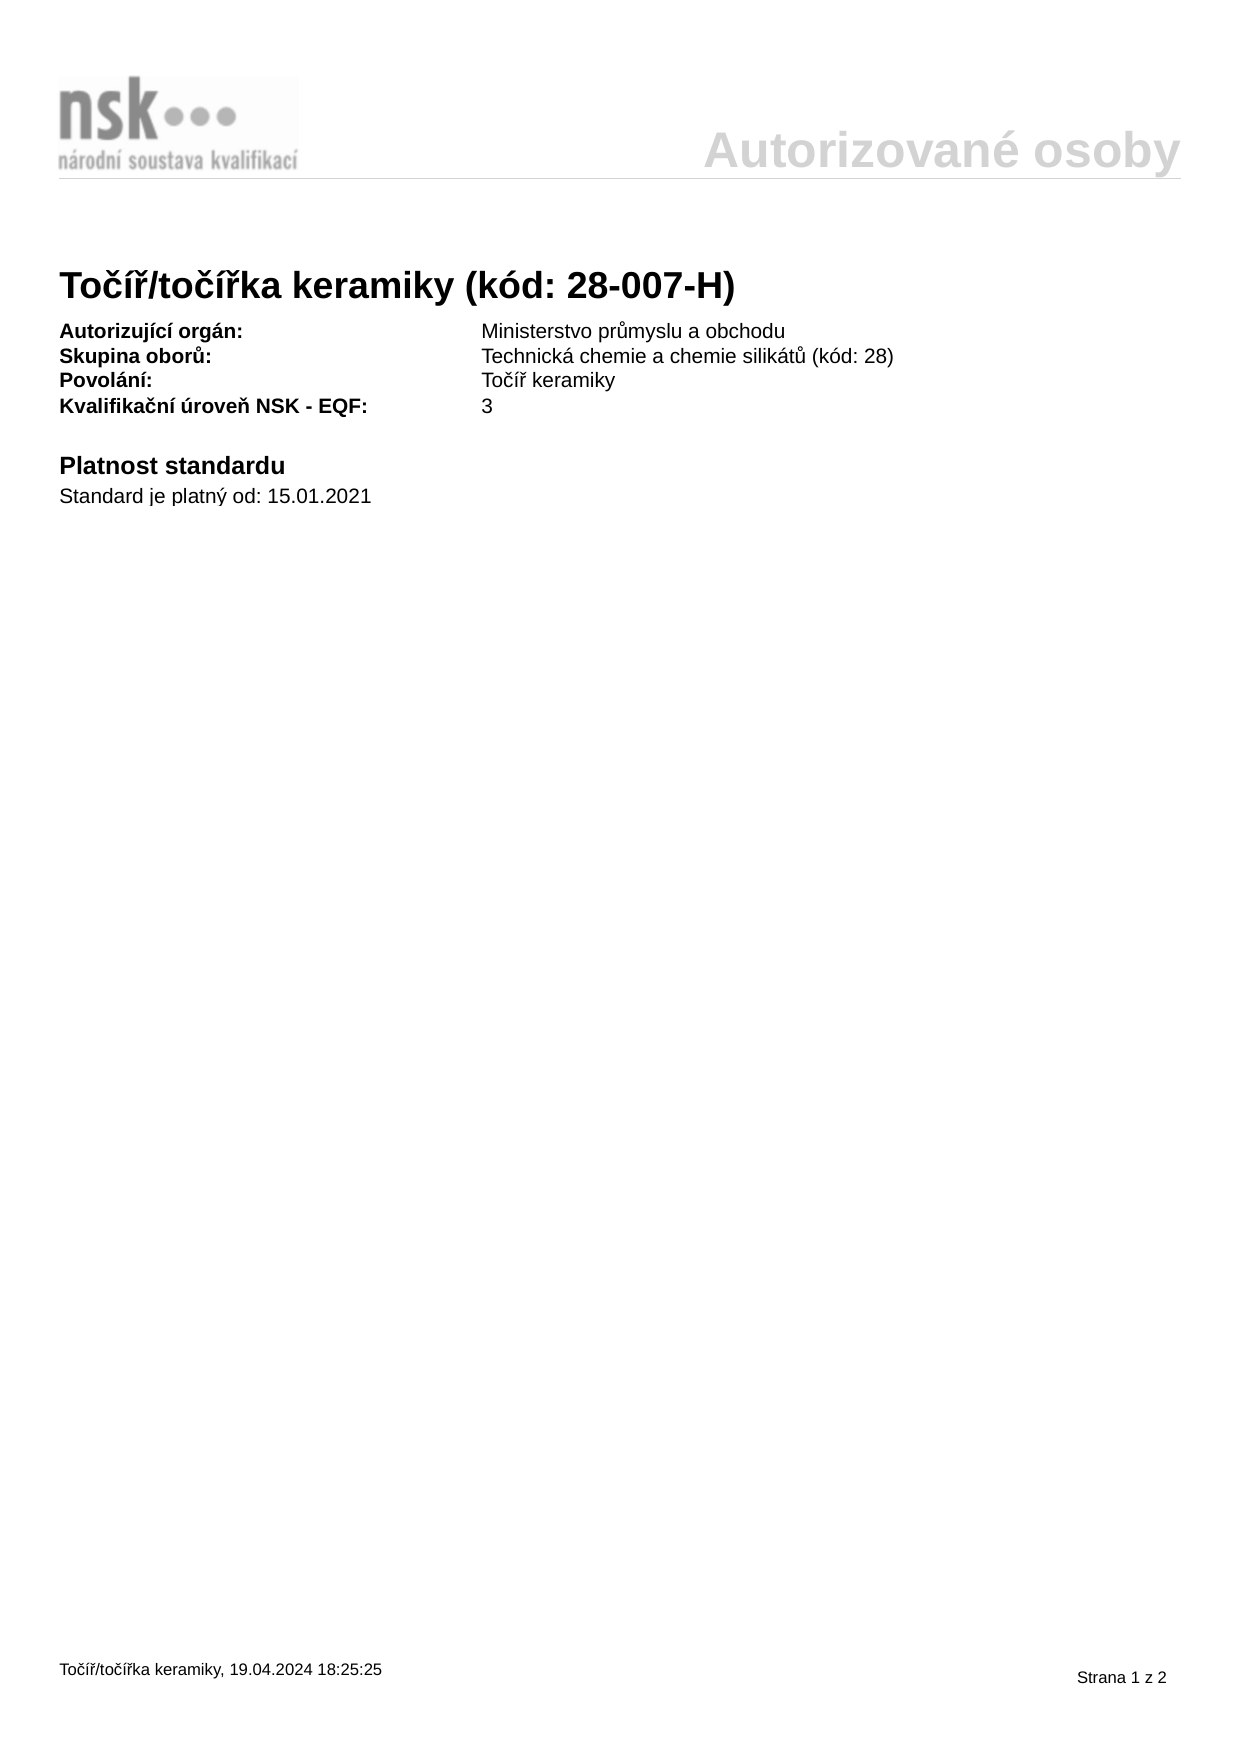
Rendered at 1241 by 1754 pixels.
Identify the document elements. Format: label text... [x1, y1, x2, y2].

table_cell [481, 307, 617, 319]
table_cell Skupina oborů: [59, 344, 481, 368]
table_cell Autorizující orgán: [59, 319, 481, 343]
table_cell [886, 1384, 1167, 1659]
table_cell [119, 196, 481, 224]
table_cell [481, 196, 617, 224]
table_cell 3 [481, 394, 1181, 417]
table_cell [119, 307, 481, 319]
table_cell [119, 506, 481, 806]
table_cell [59, 307, 119, 319]
table_cell Strana 1 z 2 [860, 1660, 1167, 1696]
table_cell [618, 172, 626, 178]
table_cell Točíř/točířka keramiky, 19.04.2024 18:25:25 [59, 1660, 860, 1696]
table_cell [618, 196, 626, 224]
table_cell [618, 418, 626, 447]
table_cell Technická chemie a chemie silikátů (kód: 28) [481, 344, 1181, 368]
table_cell [626, 506, 860, 806]
table_cell [1167, 506, 1181, 806]
table_cell [1167, 1384, 1181, 1659]
table_cell [860, 806, 886, 1106]
table_cell [886, 1106, 1167, 1383]
table_cell [1167, 418, 1181, 447]
table_cell [59, 1384, 119, 1659]
table_cell [886, 806, 1167, 1106]
table_cell Točíř keramiky [481, 368, 1181, 393]
table_cell [860, 506, 886, 806]
table_cell [481, 1106, 617, 1383]
table_cell [618, 307, 626, 319]
table_cell [1167, 307, 1181, 319]
table_cell [119, 418, 481, 447]
table_header Autorizované osoby [626, 59, 1181, 178]
table_cell [626, 1384, 860, 1659]
table_cell [860, 196, 886, 224]
table_cell [59, 806, 119, 1106]
table_cell [59, 418, 119, 447]
table_cell Standard je platný od: 15.01.2021 [59, 484, 1181, 506]
table_cell [860, 418, 886, 447]
table_cell [860, 1384, 886, 1659]
table_cell [886, 418, 1167, 447]
table_cell [59, 172, 119, 178]
table_cell [119, 806, 481, 1106]
table_cell [618, 1384, 626, 1659]
table_cell Platnost standardu [59, 448, 1181, 483]
table_cell [59, 196, 119, 224]
table_cell [119, 172, 481, 178]
table_cell Povolání: [59, 368, 481, 392]
table_cell [481, 418, 617, 447]
table_cell [626, 196, 860, 224]
table_cell [119, 1384, 481, 1659]
table_cell Ministerstvo průmyslu a obchodu [481, 319, 1181, 344]
table_cell [626, 418, 860, 447]
table_cell [481, 1384, 617, 1659]
table_cell Kvalifikační úroveň NSK - EQF: [59, 394, 481, 417]
picture [57, 59, 619, 172]
table_cell [481, 506, 617, 806]
table_cell [886, 307, 1167, 319]
table_cell [618, 806, 626, 1106]
table_cell [618, 1106, 626, 1383]
table_cell [886, 196, 1167, 224]
table_cell [1167, 1660, 1181, 1696]
table_cell [1167, 806, 1181, 1106]
table_cell [59, 179, 1181, 196]
table_cell [1167, 1106, 1181, 1383]
table_cell [626, 806, 860, 1106]
table_cell [59, 506, 119, 806]
table_cell Točíř/točířka keramiky (kód: 28-007-H) [59, 224, 1181, 307]
table_cell [860, 1106, 886, 1383]
table_cell [860, 307, 886, 319]
table_cell [481, 172, 617, 178]
table_cell [481, 806, 617, 1106]
table_cell [618, 506, 626, 806]
table_cell [626, 1106, 860, 1383]
table_cell [626, 307, 860, 319]
table_cell [119, 1106, 481, 1383]
table_cell [886, 506, 1167, 806]
table_header [619, 59, 626, 172]
table_cell [59, 1106, 119, 1383]
table_cell [1167, 196, 1181, 224]
